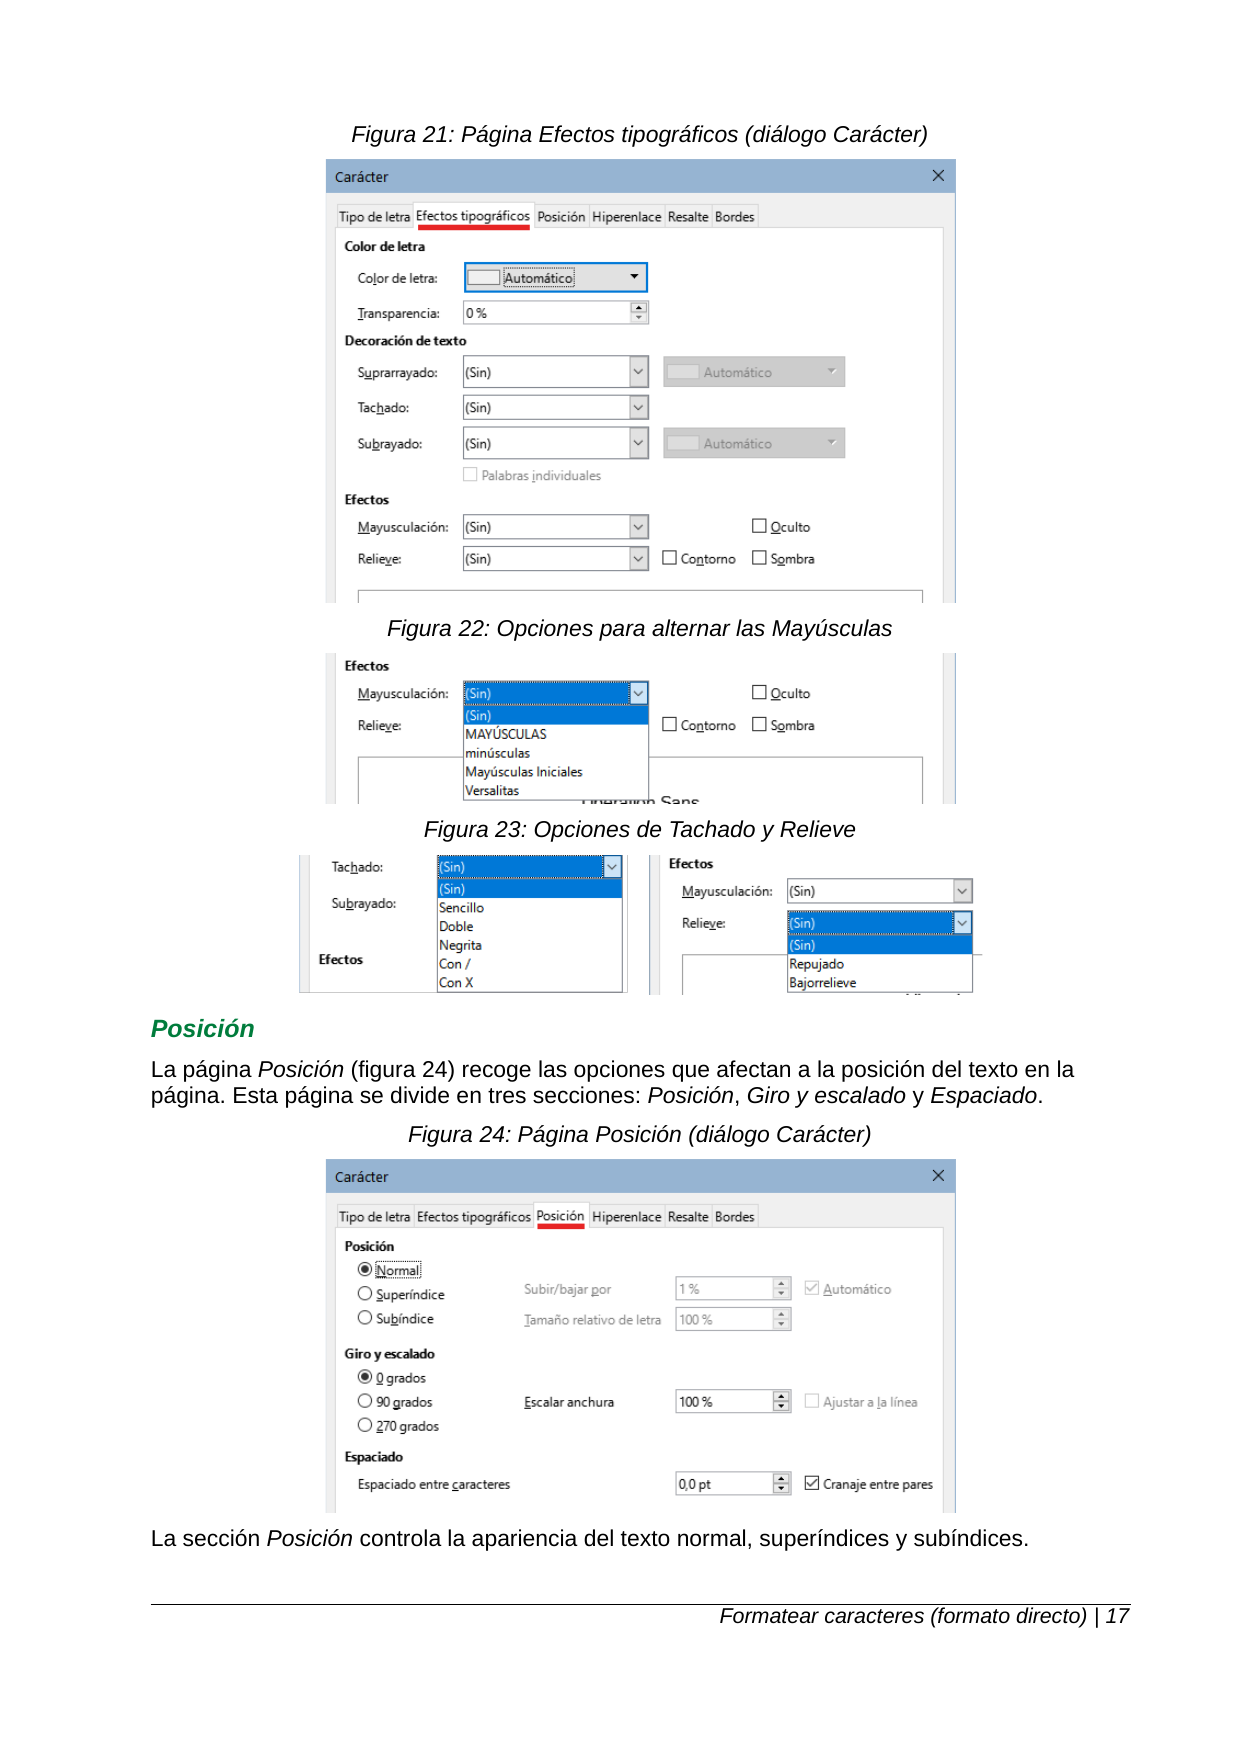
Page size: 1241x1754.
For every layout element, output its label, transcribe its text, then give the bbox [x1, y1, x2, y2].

text La página Posición (figura 24) recoge las opciones que afectan a la posición del texto en la página. Esta página se divide en tres secciones: Posición, Giro y escalado y Espaciado. [151, 1056, 1131, 1108]
text Figura 22: Opciones para alternar las Mayúsculas [326, 615, 956, 641]
text Figura 24: Página Posición (diálogo Carácter) [326, 1121, 956, 1147]
picture [325, 653, 956, 804]
picture [325, 1159, 956, 1513]
text Figura 21: Página Efectos tipográficos (diálogo Carácter) [326, 121, 956, 147]
picture [325, 159, 956, 603]
picture [299, 855, 983, 995]
subtitle Posición [151, 1014, 1131, 1043]
text La sección Posición controla la apariencia del texto normal, superíndices y subíndices. [151, 1525, 1131, 1551]
text Figura 23: Opciones de Tachado y Relieve [299, 816, 982, 843]
